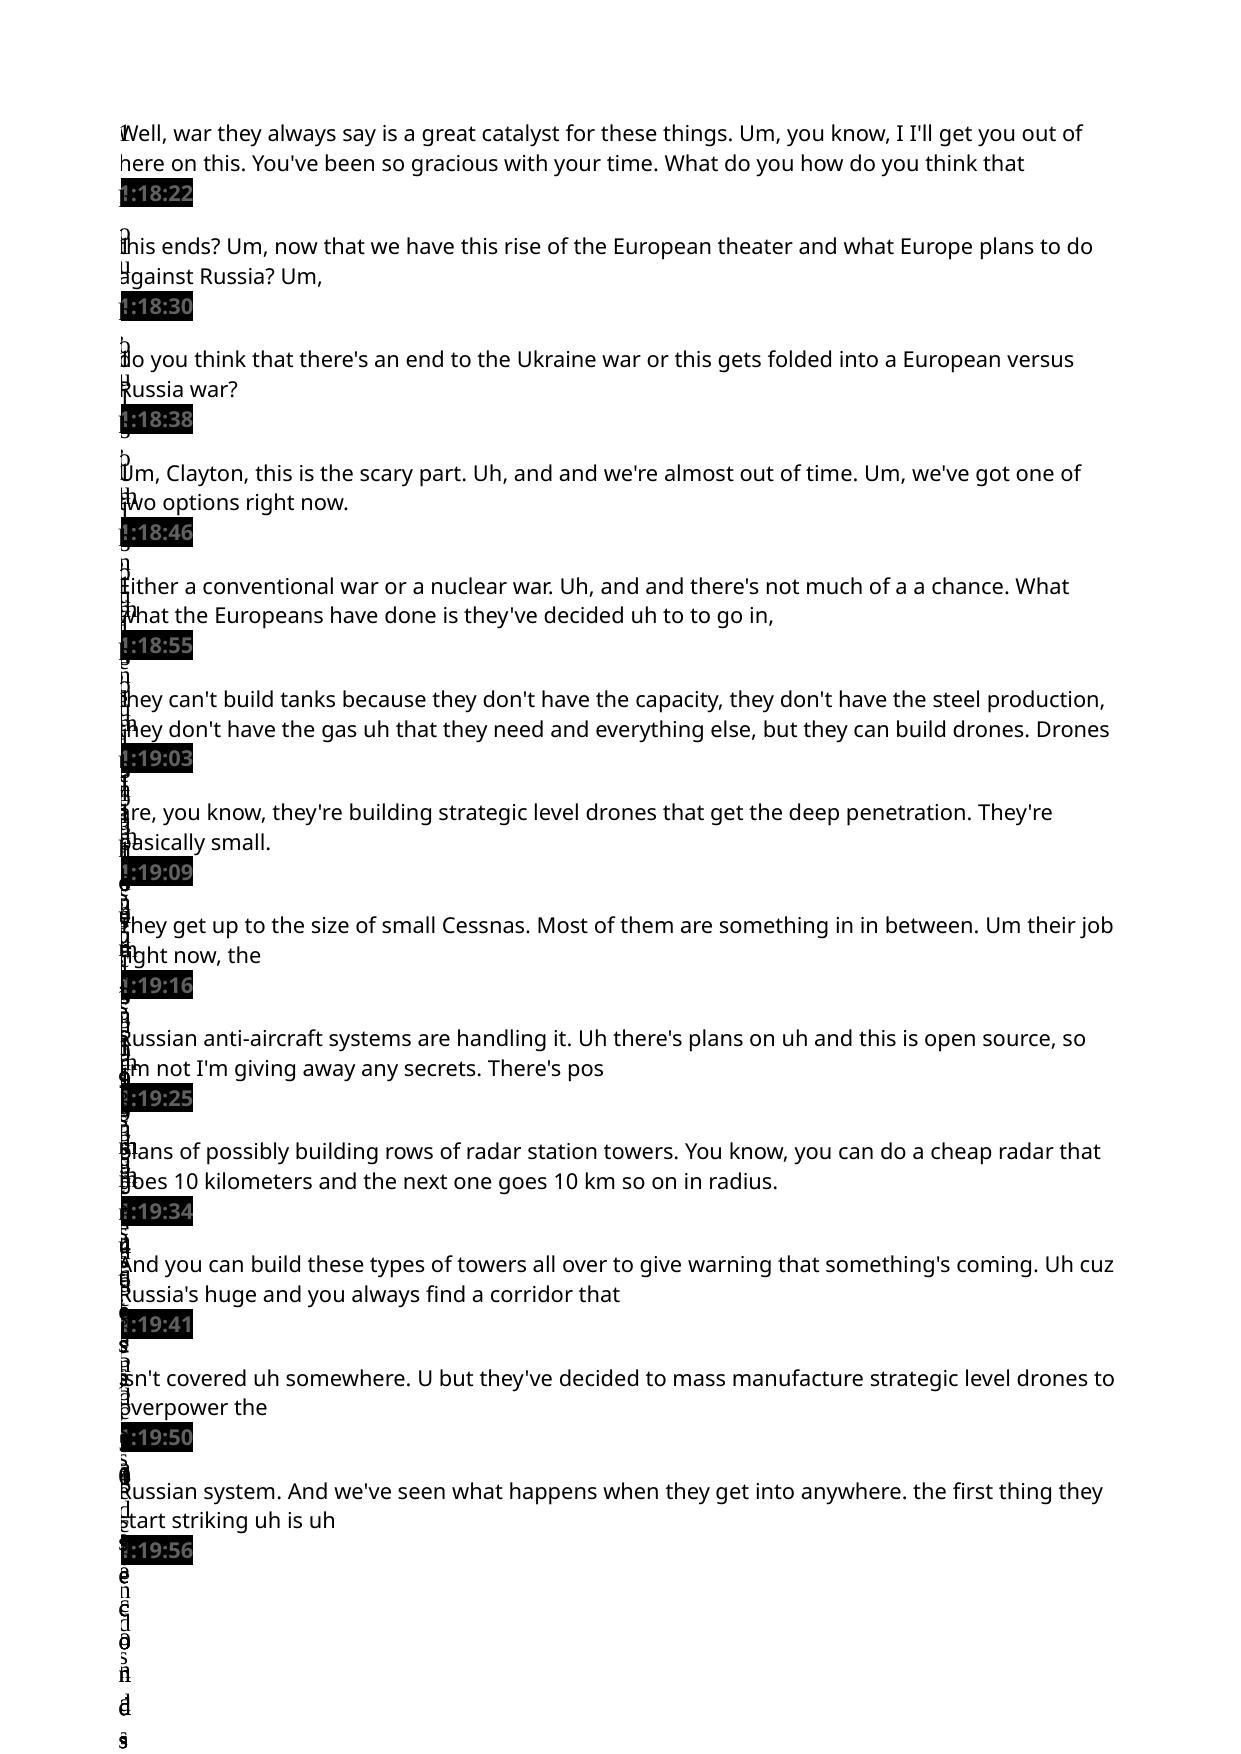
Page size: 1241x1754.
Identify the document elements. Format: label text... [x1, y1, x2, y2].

text plans of possibly building rows of radar station towers. You know, you can do a cheap radar that goes 10 kilometers and the next one goes 10 km so on in radius. [122, 1136, 1122, 1196]
text are, you know, they're building strategic level drones that get the deep penetration. They're basically small. [126, 797, 1122, 856]
text do you think that there's an end to the Ukraine war or this gets folded into a European versus Russia war? [121, 344, 1122, 404]
text Russian system. And we've seen what happens when they get into anywhere. the first thing they start striking uh is uh [121, 1476, 1122, 1535]
text They get up to the size of small Cessnas. Most of them are something in in between. Um their job right now, the [125, 910, 1122, 969]
text 1:19:50 [121, 1422, 1109, 1452]
text Russian anti-aircraft systems are handling it. Uh there's plans on uh and this is open source, so I'm not I'm giving away any secrets. There's pos [126, 1023, 1122, 1083]
text 1:18:55 [122, 630, 1109, 660]
text isn't covered uh somewhere. U but they've decided to mass manufacture strategic level drones to overpower the [121, 1362, 1122, 1422]
text 1:18:30 [121, 291, 1109, 321]
text 1:18:22 [121, 178, 1109, 207]
text Well, war they always say is a great catalyst for these things. Um, you know, I I'll get you out of here on this. You've been so gracious with your time. What do you how do you think that [121, 118, 1122, 178]
text 1:19:34 [122, 1196, 1109, 1226]
text 1:19:41 [126, 1309, 1109, 1339]
text 1:19:25 [126, 1083, 1109, 1112]
text 1:18:38 [121, 404, 1109, 434]
text 1:19:16 [122, 969, 1109, 999]
text And you can build these types of towers all over to give warning that something's coming. Uh cuz Russia's huge and you always find a corridor that [121, 1249, 1122, 1309]
text Um, Clayton, this is the scary part. Uh, and and we're almost out of time. Um, we've got one of two options right now. [121, 457, 1122, 517]
text Either a conventional war or a nuclear war. Uh, and and there's not much of a a chance. What what the Europeans have done is they've decided uh to to go in, [126, 571, 1122, 630]
text 1:19:09 [122, 856, 1109, 886]
text this ends? Um, now that we have this rise of the European theater and what Europe plans to do against Russia? Um, [121, 231, 1122, 291]
text 1:19:03 [122, 743, 1109, 773]
text 1:19:56 [121, 1535, 1109, 1565]
text they can't build tanks because they don't have the capacity, they don't have the steel production, they don't have the gas uh that they need and everything else, but they can build drones. Drones [126, 684, 1122, 743]
text 1:18:46 [121, 517, 1109, 547]
